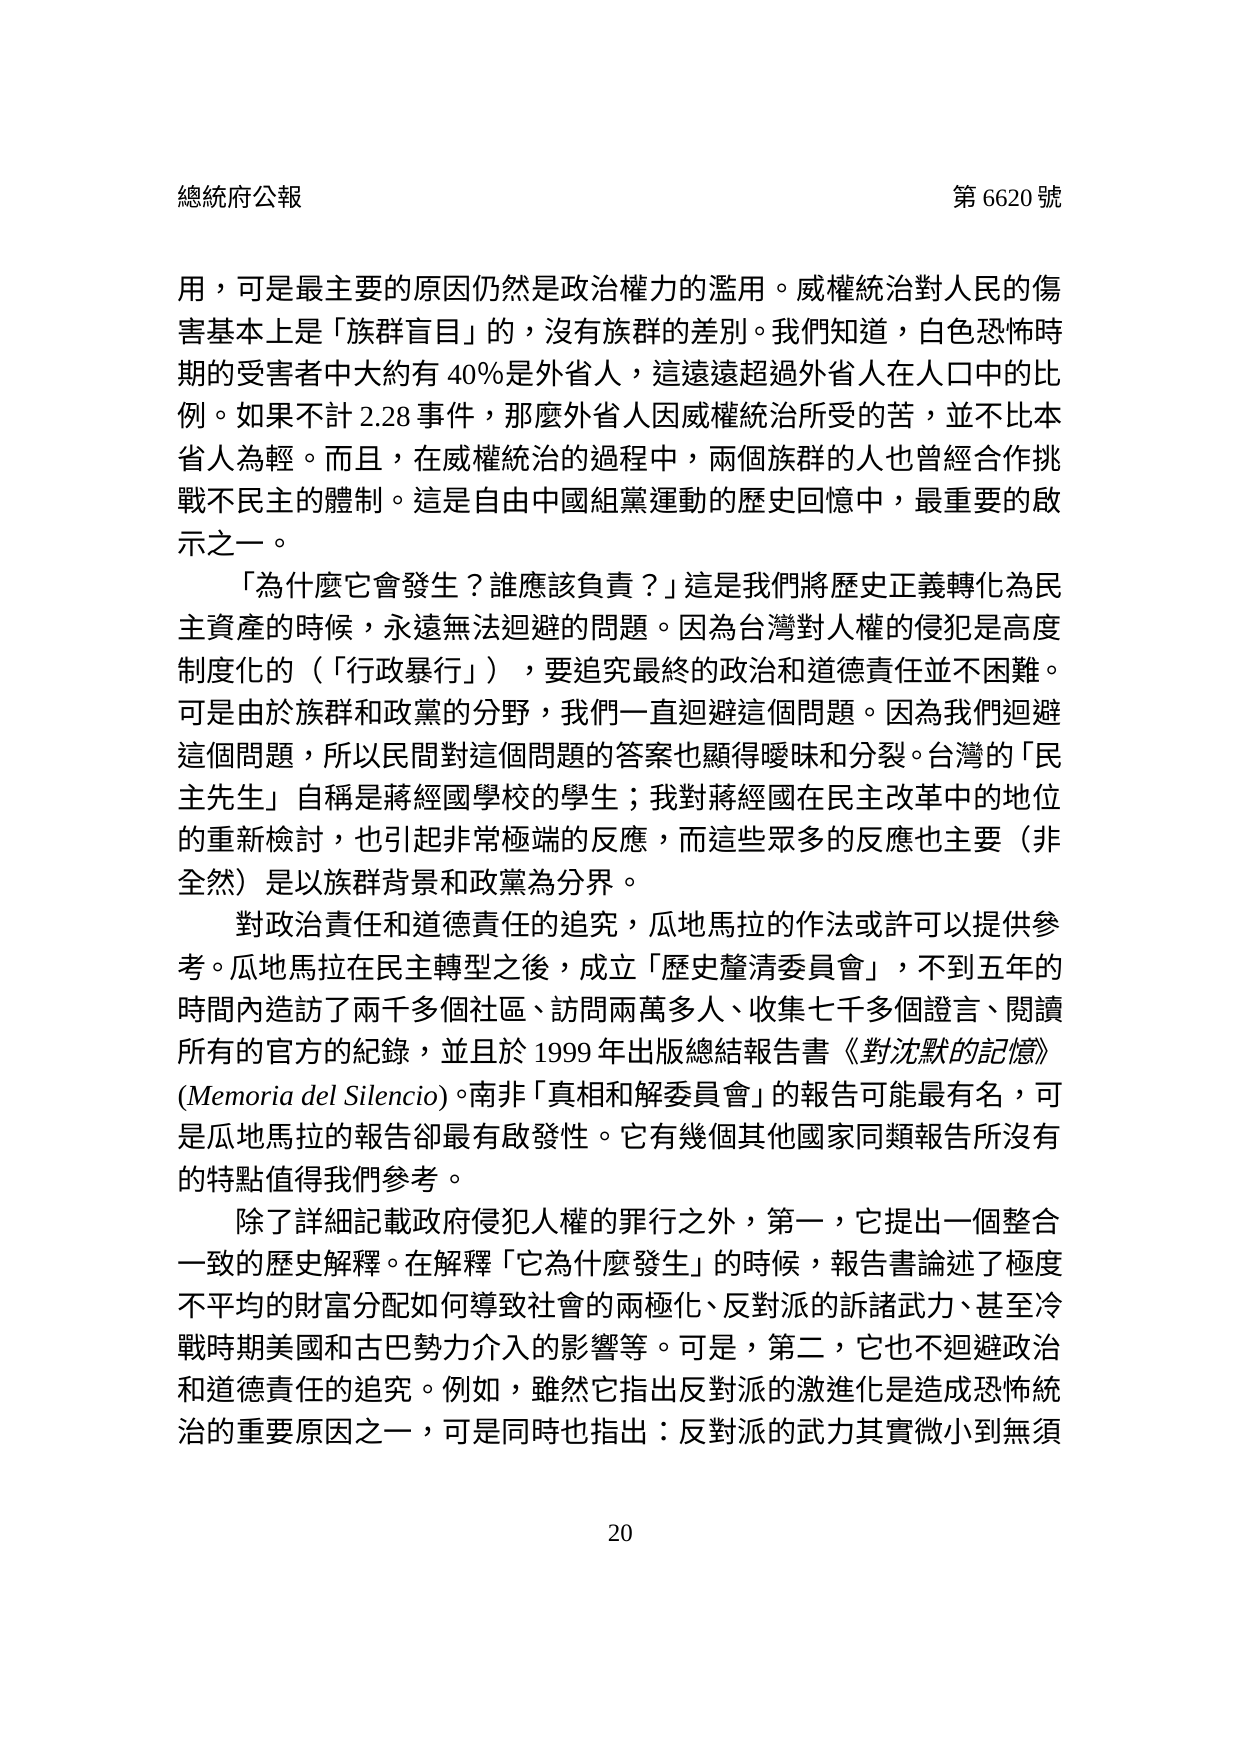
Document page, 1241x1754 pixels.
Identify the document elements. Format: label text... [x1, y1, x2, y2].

text 「為什麼它會發生？誰應該負責？」這是我們將歷史正義轉化為民主資產的時候，永遠無法迴避的問題。因為台灣對人權的侵犯是高度制度化的（「行政暴行」），要追究最終的政治和道德責任並不困難。可是由於族群和政黨的分野，我們一直迴避這個問題。因為我們迴避這個問題，所以民間對這個問題的答案也顯得曖昧和分裂。台灣的「民主先生」自稱是蔣經國學校的學生；我對蔣經國在民主改革中的地位的重新檢討，也引起非常極端的反應，而這些眾多的反應也主要（非全然）是以族群背景和政黨為分界。 [177, 563, 1063, 902]
text 用，可是最主要的原因仍然是政治權力的濫用。威權統治對人民的傷害基本上是「族群盲目」的，沒有族群的差別。我們知道，白色恐怖時期的受害者中大約有40％是外省人，這遠遠超過外省人在人口中的比例。如果不計2.28事件，那麼外省人因威權統治所受的苦，並不比本省人為輕。而且，在威權統治的過程中，兩個族群的人也曾經合作挑戰不民主的體制。這是自由中國組黨運動的歷史回憶中，最重要的啟示之一。 [177, 266, 1063, 563]
text 除了詳細記載政府侵犯人權的罪行之外，第一，它提出一個整合、一致的歷史解釋。在解釋「它為什麼發生」的時候，報告書論述了極度不平均的財富分配如何導致社會的兩極化、反對派的訴諸武力、甚至冷戰時期美國和古巴勢力介入的影響等。可是，第二，它也不迴避政治和道德責任的追究。例如，雖然它指出反對派的激進化是造成恐怖統治的重要原因之一，可是同時也指出：反對派的武力其實微小到無須使用如此殘酷的鎮壓方式、甚至無辜的小孩和婦女都不能倖免於屠殺。因此，威權政府不能免除這項道德責任。第三，報告書談到加害者（尤其是最高統治者）的時候，都不指名道姓，一律以「執政當局」(State)來稱呼。一方面固然是因為族繁不及備載，前後有太多獨裁者，另一方面也有避免社會分裂的企圖。所以基本上，這是一個平衡的、以反省和教育為目標的報告。所以報告中呼籲，政府當局提供經費印刷和翻譯，讓這份報告普遍流傳：「我們將這份報告交到每一位瓜地馬拉人的手中，每一位男人和女人，昨日的和今日的。藉以期待未來的世代可以知曉，他們的人民曾經承擔過的苦難和悲劇。希望這份報告所提供的教訓，能幫助我們考慮、聆聽、並理解別人，幫助我們創造性地在和平中生活。」 [177, 1198, 1063, 1451]
text 對政治責任和道德責任的追究，瓜地馬拉的作法或許可以提供參考。瓜地馬拉在民主轉型之後，成立「歷史釐清委員會」，不到五年的時間內造訪了兩千多個社區、訪問兩萬多人、收集七千多個證言、閱讀所有的官方的紀錄，並且於1999年出版總結報告書《對沈默的記憶》(Memoria del Silencio)。南非「真相和解委員會」的報告可能最有名，可是瓜地馬拉的報告卻最有啟發性。它有幾個其他國家同類報告所沒有的特點值得我們參考。 [177, 902, 1063, 1198]
